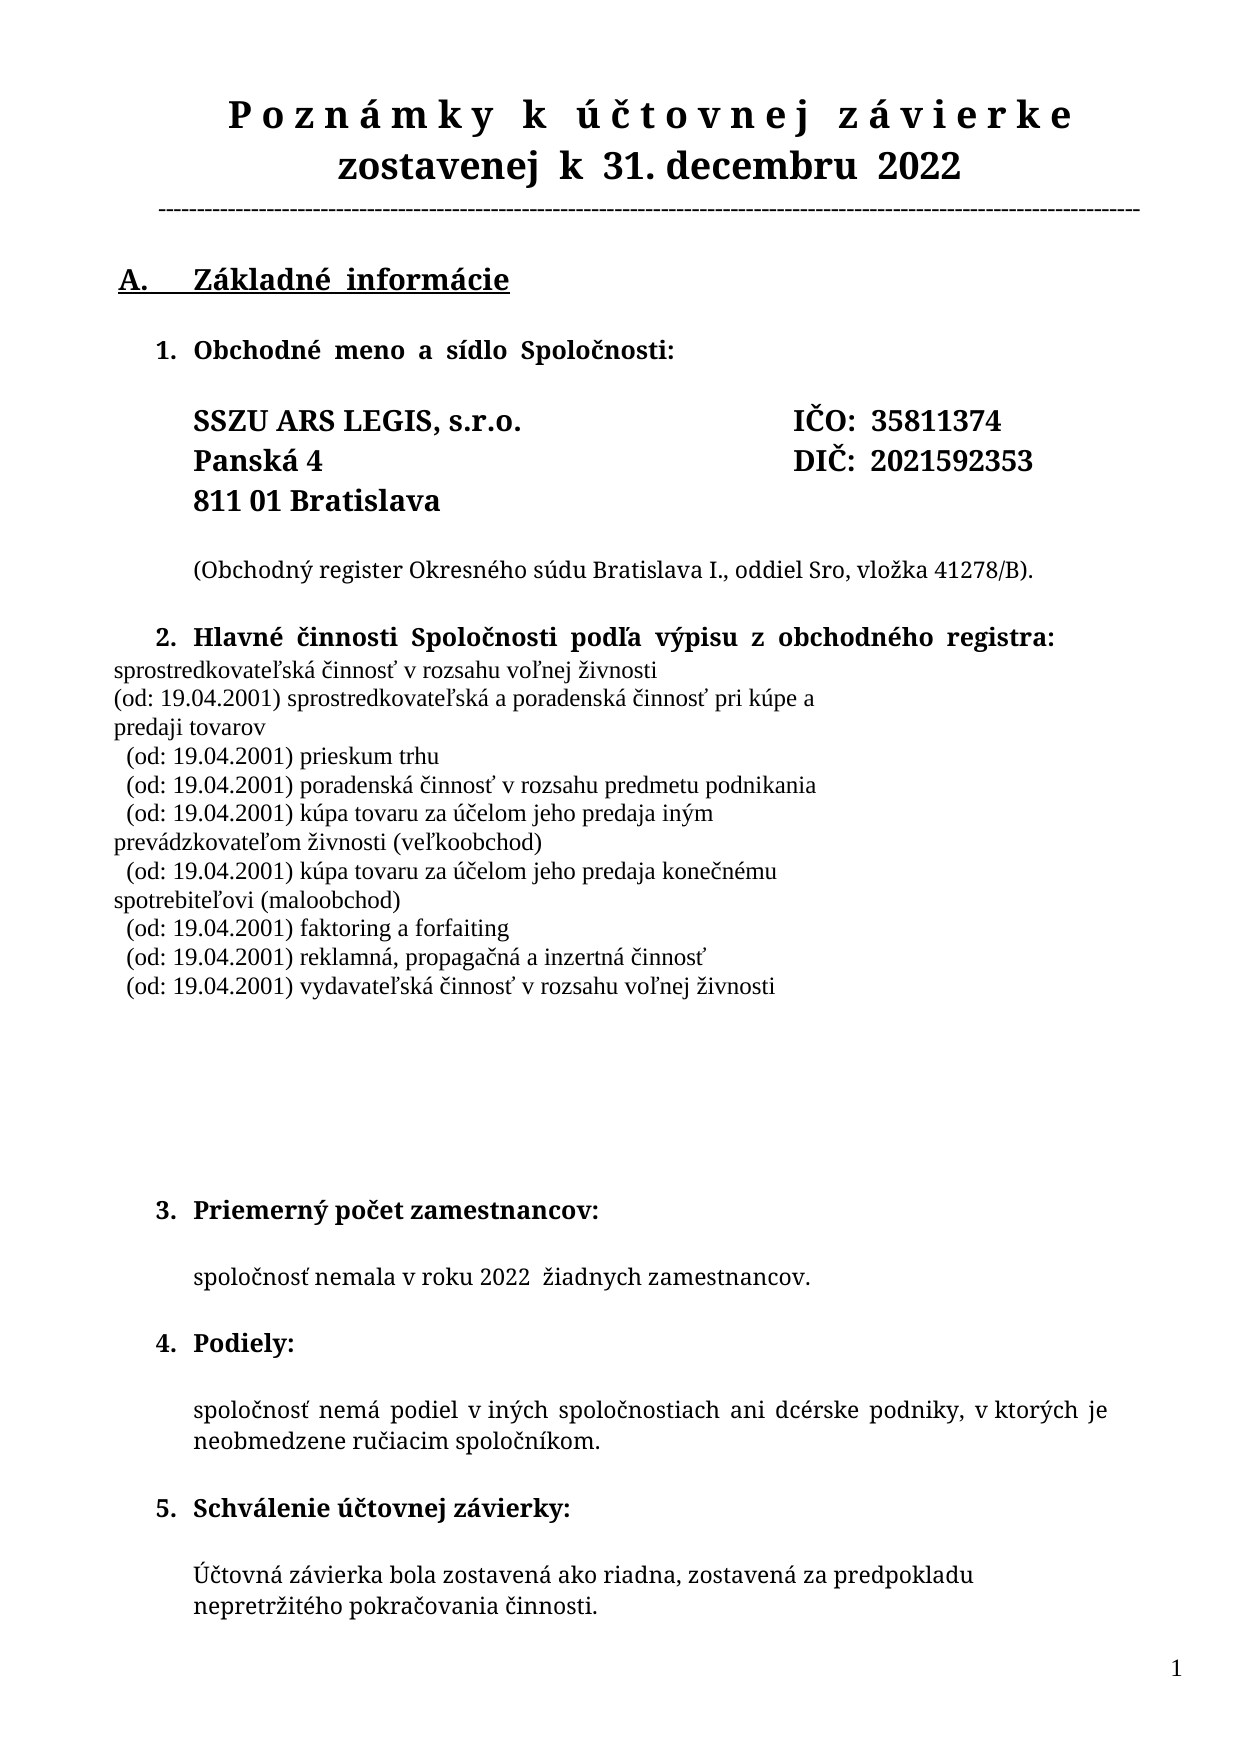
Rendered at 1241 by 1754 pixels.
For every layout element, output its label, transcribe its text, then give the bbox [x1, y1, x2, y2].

text spoločnosť nemala v roku 2022 žiadnych zamestnancov. [193, 1260, 1181, 1292]
table_header [831, 653, 1187, 1030]
text ------------------------------------------------------------------------------------------------------------------------------- [118, 191, 1181, 225]
list Hlavné činnosti Spoločnosti podľa výpisu z obchodného registra: [156, 619, 1181, 653]
text 811 01 Bratislava [193, 480, 1181, 520]
text Panská 4 DIČ: 2021592353 [193, 440, 1181, 480]
text A. Základné informácie [118, 259, 1181, 298]
list Obchodné meno a sídlo Spoločnosti: [156, 333, 1181, 367]
text Účtovná závierka bola zostavená ako riadna, zostavená za predpokladu nepretržitého pokračovania činnosti. [193, 1558, 1128, 1621]
list Priemerný počet zamestnancov: [156, 1192, 1181, 1226]
text SSZU ARS LEGIS, s.r.o. IČO: 35811374 [193, 401, 1108, 440]
table_header sprostredkovateľská činnosť v rozsahu voľnej živnosti (od: 19.04.2001) sprostredkovateľská a poradenská činnosť pri kúpe a predaji tovarov (od: 19.04.2001) prieskum trhu (od: 19.04.2001) poradenská činnosť v rozsahu predmetu podnikania (od: 19.04.2001) kúpa tovaru za účelom jeho predaja iným prevádzkovateľom živnosti (veľkoobchod) (od: 19.04.2001) kúpa tovaru za účelom jeho predaja konečnému spotrebiteľovi (maloobchod) (od: 19.04.2001) faktoring a forfaiting (od: 19.04.2001) reklamná, propagačná a inzertná činnosť (od: 19.04.2001) vydavateľská činnosť v rozsahu voľnej živnosti [112, 653, 831, 1030]
text (Obchodný register Okresného súdu Bratislava I., oddiel Sro, vložka 41278/B). [193, 554, 1128, 585]
list Podiely: [156, 1326, 1181, 1360]
text zostavenej k 31. decembru 2022 [118, 140, 1181, 191]
text P o z n á m k y k ú č t o v n e j z á v i e r k e [118, 89, 1181, 140]
list Schválenie účtovnej závierky: [156, 1490, 1181, 1524]
text spoločnosť nemá podiel v iných spoločnostiach ani dcérske podniky, v ktorých je neobmedzene ručiacim spoločníkom. [193, 1394, 1108, 1456]
